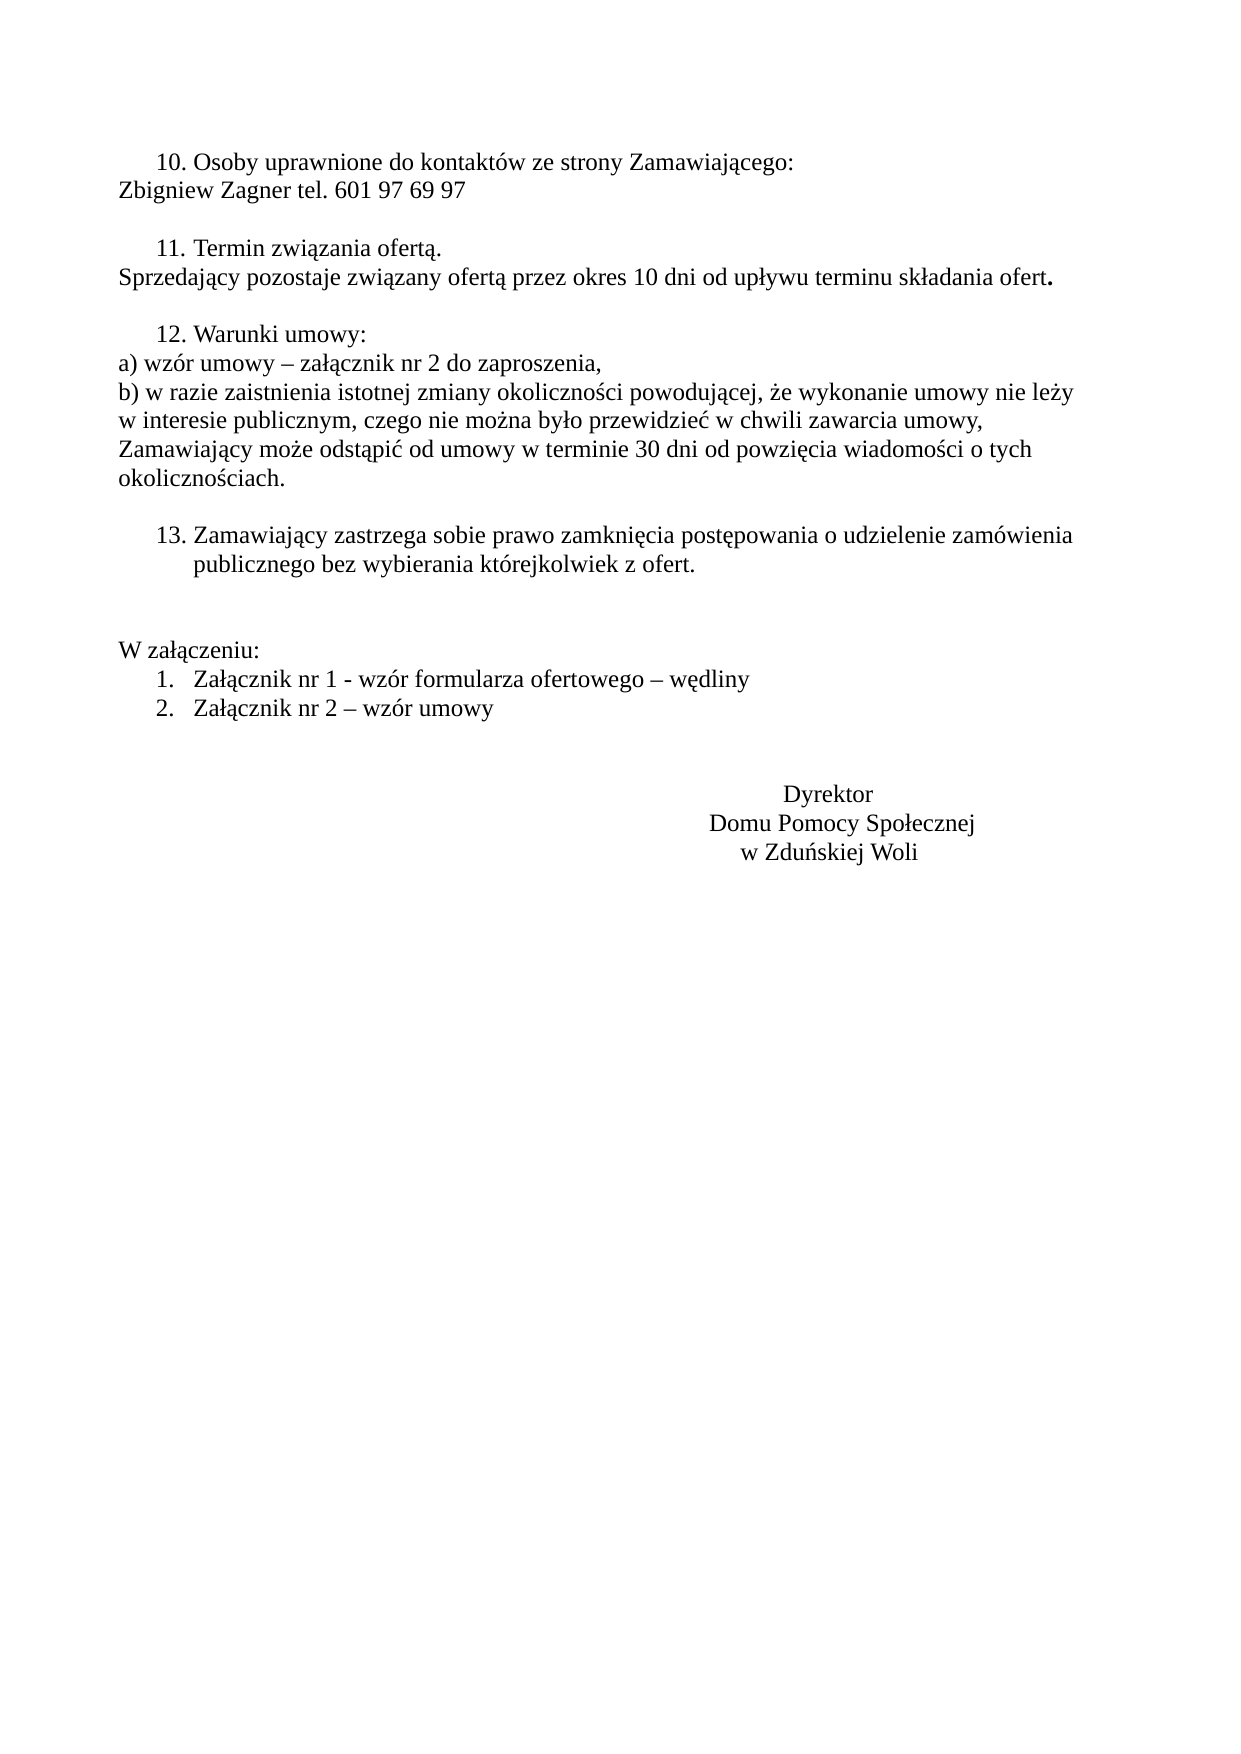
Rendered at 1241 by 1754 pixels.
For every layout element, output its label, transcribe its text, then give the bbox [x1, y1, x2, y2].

text W załączeniu: [118, 636, 1122, 664]
list Warunki umowy: [156, 319, 1122, 348]
text w Zduńskiej Woli [118, 837, 1122, 866]
text Zbigniew Zagner tel. 601 97 69 97 [118, 176, 1122, 204]
text Sprzedający pozostaje związany ofertą przez okres 10 dni od upływu terminu składania ofert. [118, 262, 1122, 291]
text Dyrektor [118, 779, 1122, 808]
list Załącznik nr 2 – wzór umowy [156, 693, 1122, 722]
text w interesie publicznym, czego nie można było przewidzieć w chwili zawarcia umowy, Zamawiający może odstąpić od umowy w terminie 30 dni od powzięcia wiadomości o tych okolicznościach. [118, 406, 1122, 492]
list Osoby uprawnione do kontaktów ze strony Zamawiającego: [156, 147, 1122, 176]
list Załącznik nr 1 - wzór formularza ofertowego – wędliny [156, 664, 1122, 693]
list Zamawiający zastrzega sobie prawo zamknięcia postępowania o udzielenie zamówienia publicznego bez wybierania którejkolwiek z ofert. [156, 521, 1122, 578]
text b) w razie zaistnienia istotnej zmiany okoliczności powodującej, że wykonanie umowy nie leży [118, 377, 1122, 406]
text a) wzór umowy – załącznik nr 2 do zaproszenia, [118, 348, 1122, 377]
text Domu Pomocy Społecznej [118, 808, 1122, 837]
list Termin związania ofertą. [156, 233, 1122, 262]
